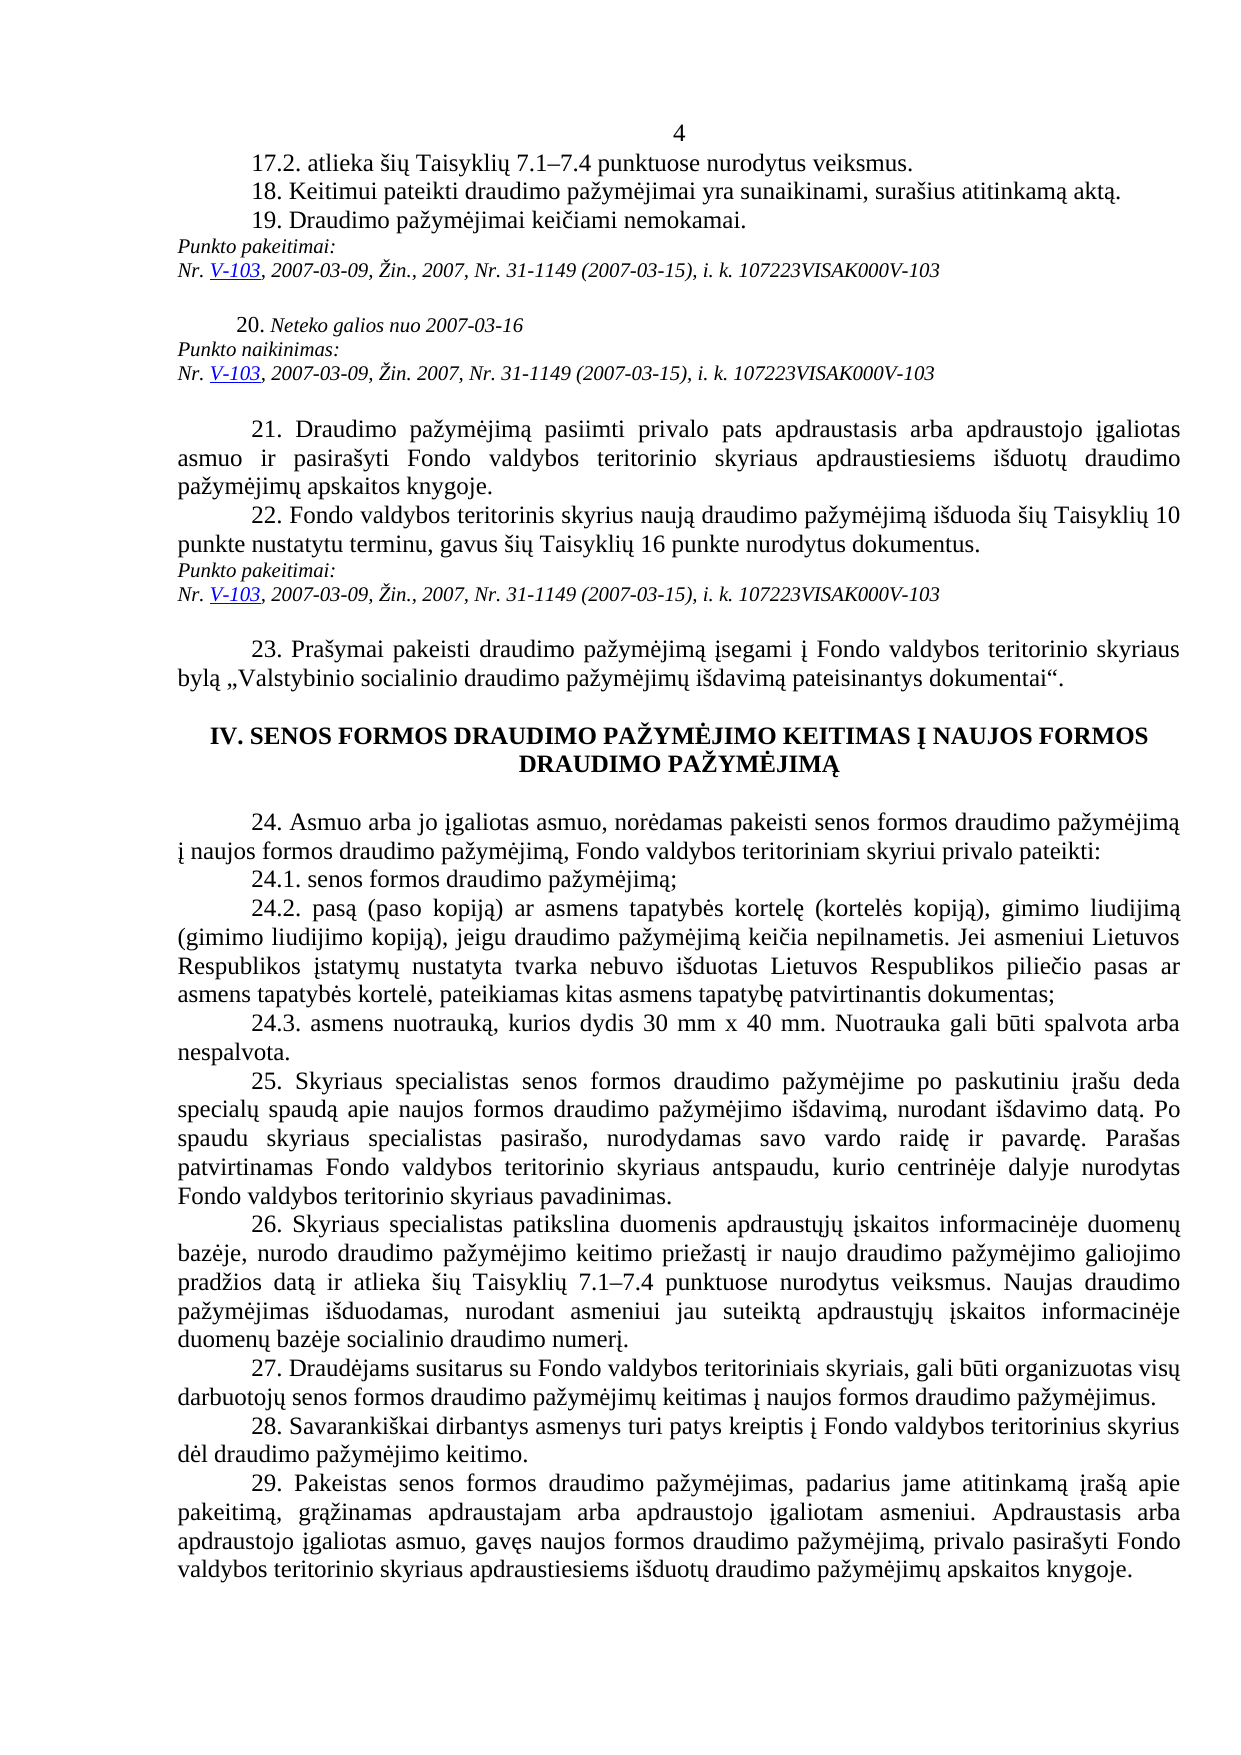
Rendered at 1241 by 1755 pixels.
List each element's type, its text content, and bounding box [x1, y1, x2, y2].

text 24.3. asmens nuotrauką, kurios dydis 30 mm x 40 mm. Nuotrauka gali būti spalvota arba nespalvota. [177, 1008, 1181, 1066]
text 18. Keitimui pateikti draudimo pažymėjimai yra sunaikinami, surašius atitinkamą aktą. [177, 176, 1181, 205]
text Punkto naikinimas: [177, 337, 1181, 361]
text Nr. V-103, 2007-03-09, Žin., 2007, Nr. 31-1149 (2007-03-15), i. k. 107223VISAK000V-103 [177, 582, 1181, 606]
text 20. Neteko galios nuo 2007-03-16 [177, 311, 1181, 337]
text 22. Fondo valdybos teritorinis skyrius naują draudimo pažymėjimą išduoda šių Taisyklių 10 punkte nustatytu terminu, gavus šių Taisyklių 16 punkte nurodytus dokumentus. [177, 500, 1181, 558]
text 19. Draudimo pažymėjimai keičiami nemokamai. [177, 205, 1181, 234]
text Nr. V-103, 2007-03-09, Žin., 2007, Nr. 31-1149 (2007-03-15), i. k. 107223VISAK000V-103 [177, 258, 1181, 282]
text IV. SENOS FORMOS DRAUDIMO PAŽYMĖJIMO KEITIMAS Į NAUJOS FORMOS DRAUDIMO PAŽYMĖJIMĄ [177, 721, 1181, 778]
text Punkto pakeitimai: [177, 234, 1181, 258]
text 24. Asmuo arba jo įgaliotas asmuo, norėdamas pakeisti senos formos draudimo pažymėjimą į naujos formos draudimo pažymėjimą, Fondo valdybos teritoriniam skyriui privalo pateikti: [177, 807, 1181, 864]
text 17.2. atlieka šių Taisyklių 7.1–7.4 punktuose nurodytus veiksmus. [177, 148, 1181, 176]
text 27. Draudėjams susitarus su Fondo valdybos teritoriniais skyriais, gali būti organizuotas visų darbuotojų senos formos draudimo pažymėjimų keitimas į naujos formos draudimo pažymėjimus. [177, 1353, 1181, 1411]
text 21. Draudimo pažymėjimą pasiimti privalo pats apdraustasis arba apdraustojo įgaliotas asmuo ir pasirašyti Fondo valdybos teritorinio skyriaus apdraustiesiems išduotų draudimo pažymėjimų apskaitos knygoje. [177, 414, 1181, 500]
text 28. Savarankiškai dirbantys asmenys turi patys kreiptis į Fondo valdybos teritorinius skyrius dėl draudimo pažymėjimo keitimo. [177, 1411, 1181, 1468]
text 29. Pakeistas senos formos draudimo pažymėjimas, padarius jame atitinkamą įrašą apie pakeitimą, grąžinamas apdraustajam arba apdraustojo įgaliotam asmeniui. Apdraustasis arba apdraustojo įgaliotas asmuo, gavęs naujos formos draudimo pažymėjimą, privalo pasirašyti Fondo valdybos teritorinio skyriaus apdraustiesiems išduotų draudimo pažymėjimų apskaitos knygoje. [177, 1468, 1181, 1583]
text 26. Skyriaus specialistas patikslina duomenis apdraustųjų įskaitos informacinėje duomenų bazėje, nurodo draudimo pažymėjimo keitimo priežastį ir naujo draudimo pažymėjimo galiojimo pradžios datą ir atlieka šių Taisyklių 7.1–7.4 punktuose nurodytus veiksmus. Naujas draudimo pažymėjimas išduodamas, nurodant asmeniui jau suteiktą apdraustųjų įskaitos informacinėje duomenų bazėje socialinio draudimo numerį. [177, 1209, 1181, 1353]
text Nr. V-103, 2007-03-09, Žin. 2007, Nr. 31-1149 (2007-03-15), i. k. 107223VISAK000V-103 [177, 361, 1181, 385]
text 24.2. pasą (paso kopiją) ar asmens tapatybės kortelę (kortelės kopiją), gimimo liudijimą (gimimo liudijimo kopiją), jeigu draudimo pažymėjimą keičia nepilnametis. Jei asmeniui Lietuvos Respublikos įstatymų nustatyta tvarka nebuvo išduotas Lietuvos Respublikos piliečio pasas ar asmens tapatybės kortelė, pateikiamas kitas asmens tapatybę patvirtinantis dokumentas; [177, 893, 1181, 1008]
text Punkto pakeitimai: [177, 558, 1181, 582]
text 23. Prašymai pakeisti draudimo pažymėjimą įsegami į Fondo valdybos teritorinio skyriaus bylą „Valstybinio socialinio draudimo pažymėjimų išdavimą pateisinantys dokumentai“. [177, 634, 1181, 692]
text 25. Skyriaus specialistas senos formos draudimo pažymėjime po paskutiniu įrašu deda specialų spaudą apie naujos formos draudimo pažymėjimo išdavimą, nurodant išdavimo datą. Po spaudu skyriaus specialistas pasirašo, nurodydamas savo vardo raidę ir pavardę. Parašas patvirtinamas Fondo valdybos teritorinio skyriaus antspaudu, kurio centrinėje dalyje nurodytas Fondo valdybos teritorinio skyriaus pavadinimas. [177, 1066, 1181, 1209]
text 24.1. senos formos draudimo pažymėjimą; [177, 864, 1181, 893]
